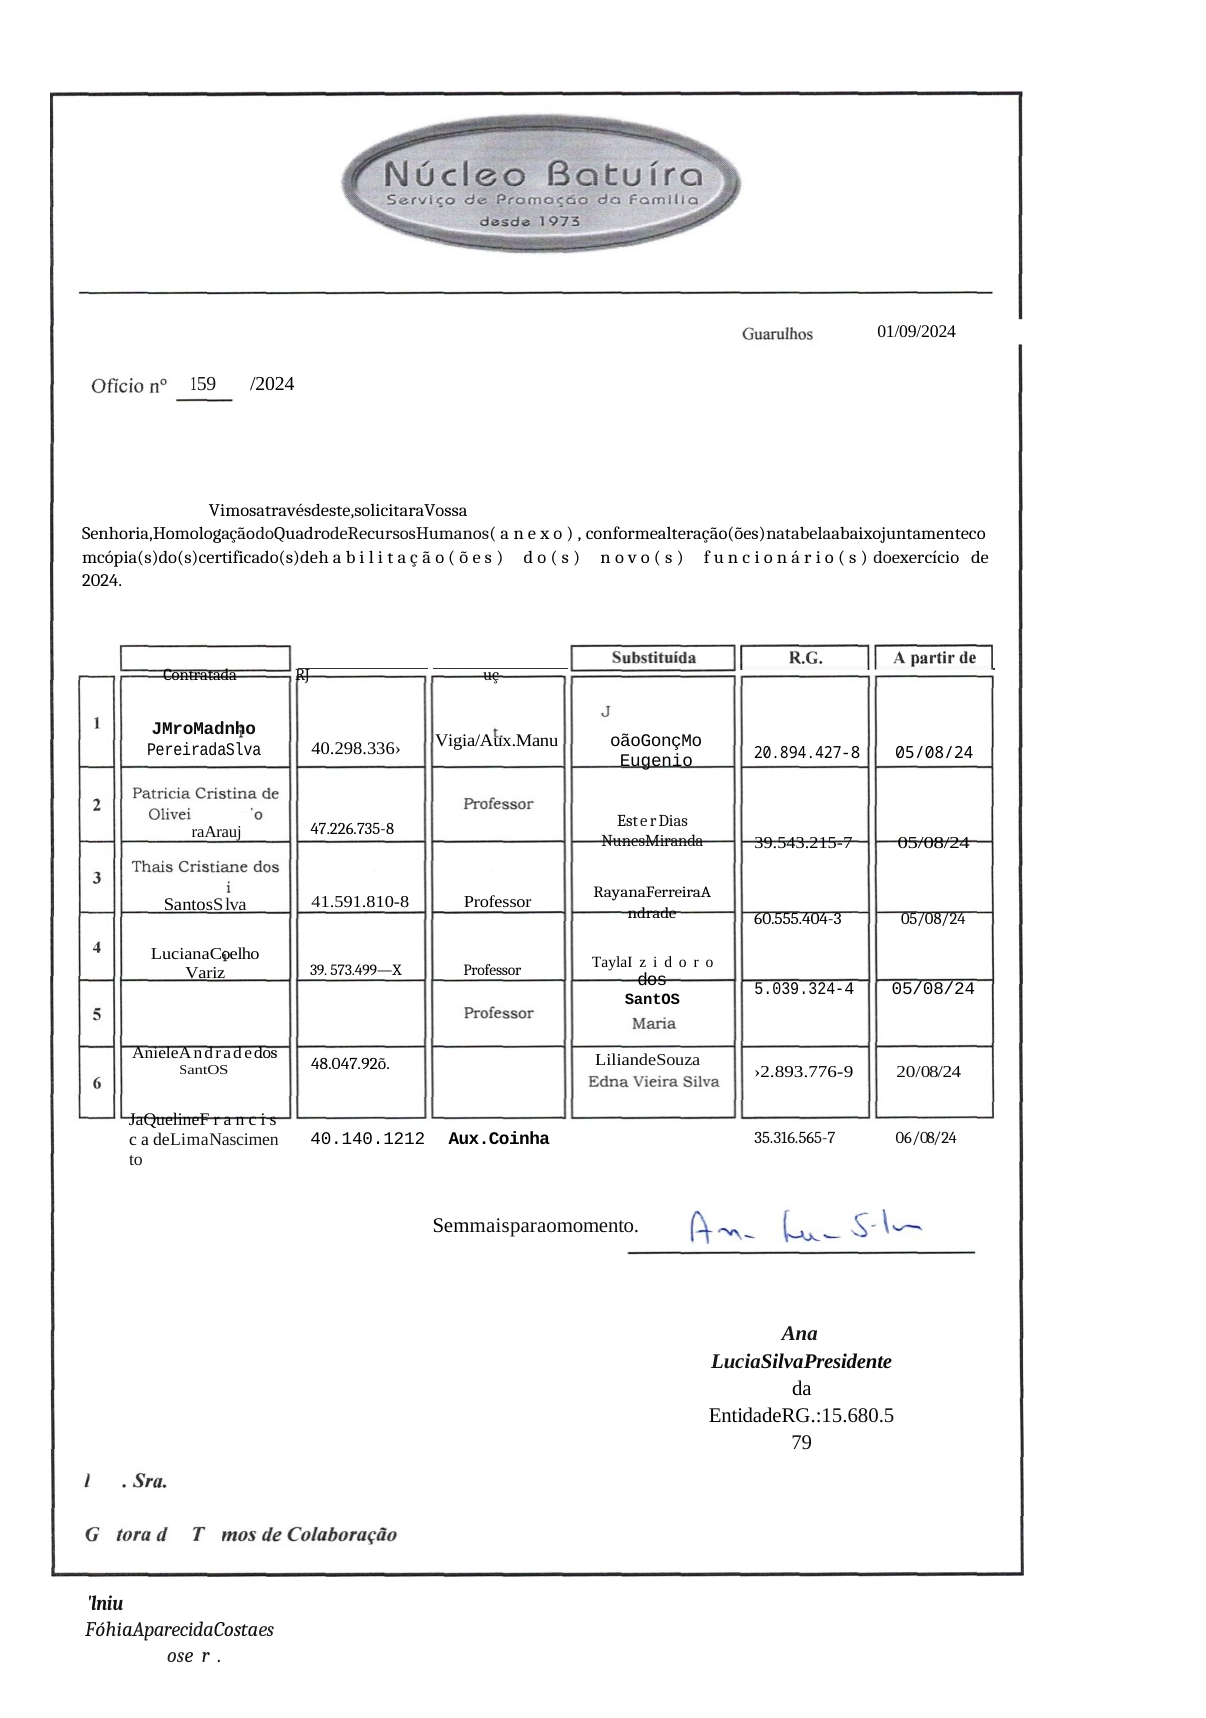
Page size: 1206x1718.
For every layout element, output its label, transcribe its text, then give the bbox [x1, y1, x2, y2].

text SantOS [586, 992, 719, 1009]
text EsterDias NunesMiranda [586, 811, 719, 851]
text LiliandeSouza ›2.893.776-9 20/08/24 [595, 1050, 1038, 1081]
text 39. 573.499—X Professor [310, 962, 560, 979]
table_header 39.543.215-7 [749, 834, 875, 879]
text 40.140.1212 Aux.Coinha [310, 1130, 552, 1150]
table_header 05/08/24 [875, 834, 977, 879]
text TaylaIzidorodos [586, 953, 719, 991]
table_cell 5.039.324-4 [749, 951, 875, 998]
text RayanaFerreiraAndrade [591, 884, 713, 922]
text Contratada RJ uç [163, 666, 1038, 685]
picture [50, 91, 1024, 1577]
table_cell 60.555.404-3 [749, 879, 875, 951]
text raArauj [191, 822, 264, 841]
table_cell 05/08/24 [875, 951, 977, 998]
text Semmaisparaomomento. [99, 1213, 972, 1237]
text 01/09/2024 [71, 321, 956, 341]
text FóhiaAparecidaCostaes oser. [85, 1617, 283, 1667]
text JaQuelineFranciscadeLimaNascimento [128, 1109, 282, 1169]
text Ana LuciaSilvaPresidenteda EntidadeRG.:15.680.579 [702, 1321, 897, 1454]
text SantosSlva [147, 894, 264, 914]
text JMroMadnho [143, 720, 264, 740]
text 35.316.565-7 06/08/24 [754, 1128, 1038, 1148]
table_cell 05/08/24 [875, 879, 977, 951]
text oãoGonçMoEugenio [609, 731, 703, 772]
text LucianaCoelhoVariz [147, 944, 264, 982]
text SantOS [179, 1064, 411, 1077]
text 'lniu [87, 1591, 1038, 1615]
text 41.591.810-8 Professor [311, 891, 560, 911]
text 20.894.427-8 05/08/24 [753, 740, 1038, 763]
text Vimosatravésdeste,solicitaraVossa Senhoria,HomologaçãodoQuadrodeRecursosHumanos(anexo),conformealteração(ões)natabelaabaixojuntamentecomcópia(s)do(s)certificado(s)dehabilitação(ões) do(s) novo(s) funcionário(s)doexercício de 2024. [82, 500, 989, 591]
text 40.298.336› Vigia/Aux.Manu [311, 729, 560, 758]
text 159 /2024 [190, 372, 1038, 395]
text 47.226.735-8 [310, 819, 560, 838]
text AnieleAndradedos 48.047.92õ. [132, 1039, 411, 1064]
text PereiradaSlva [144, 740, 264, 761]
